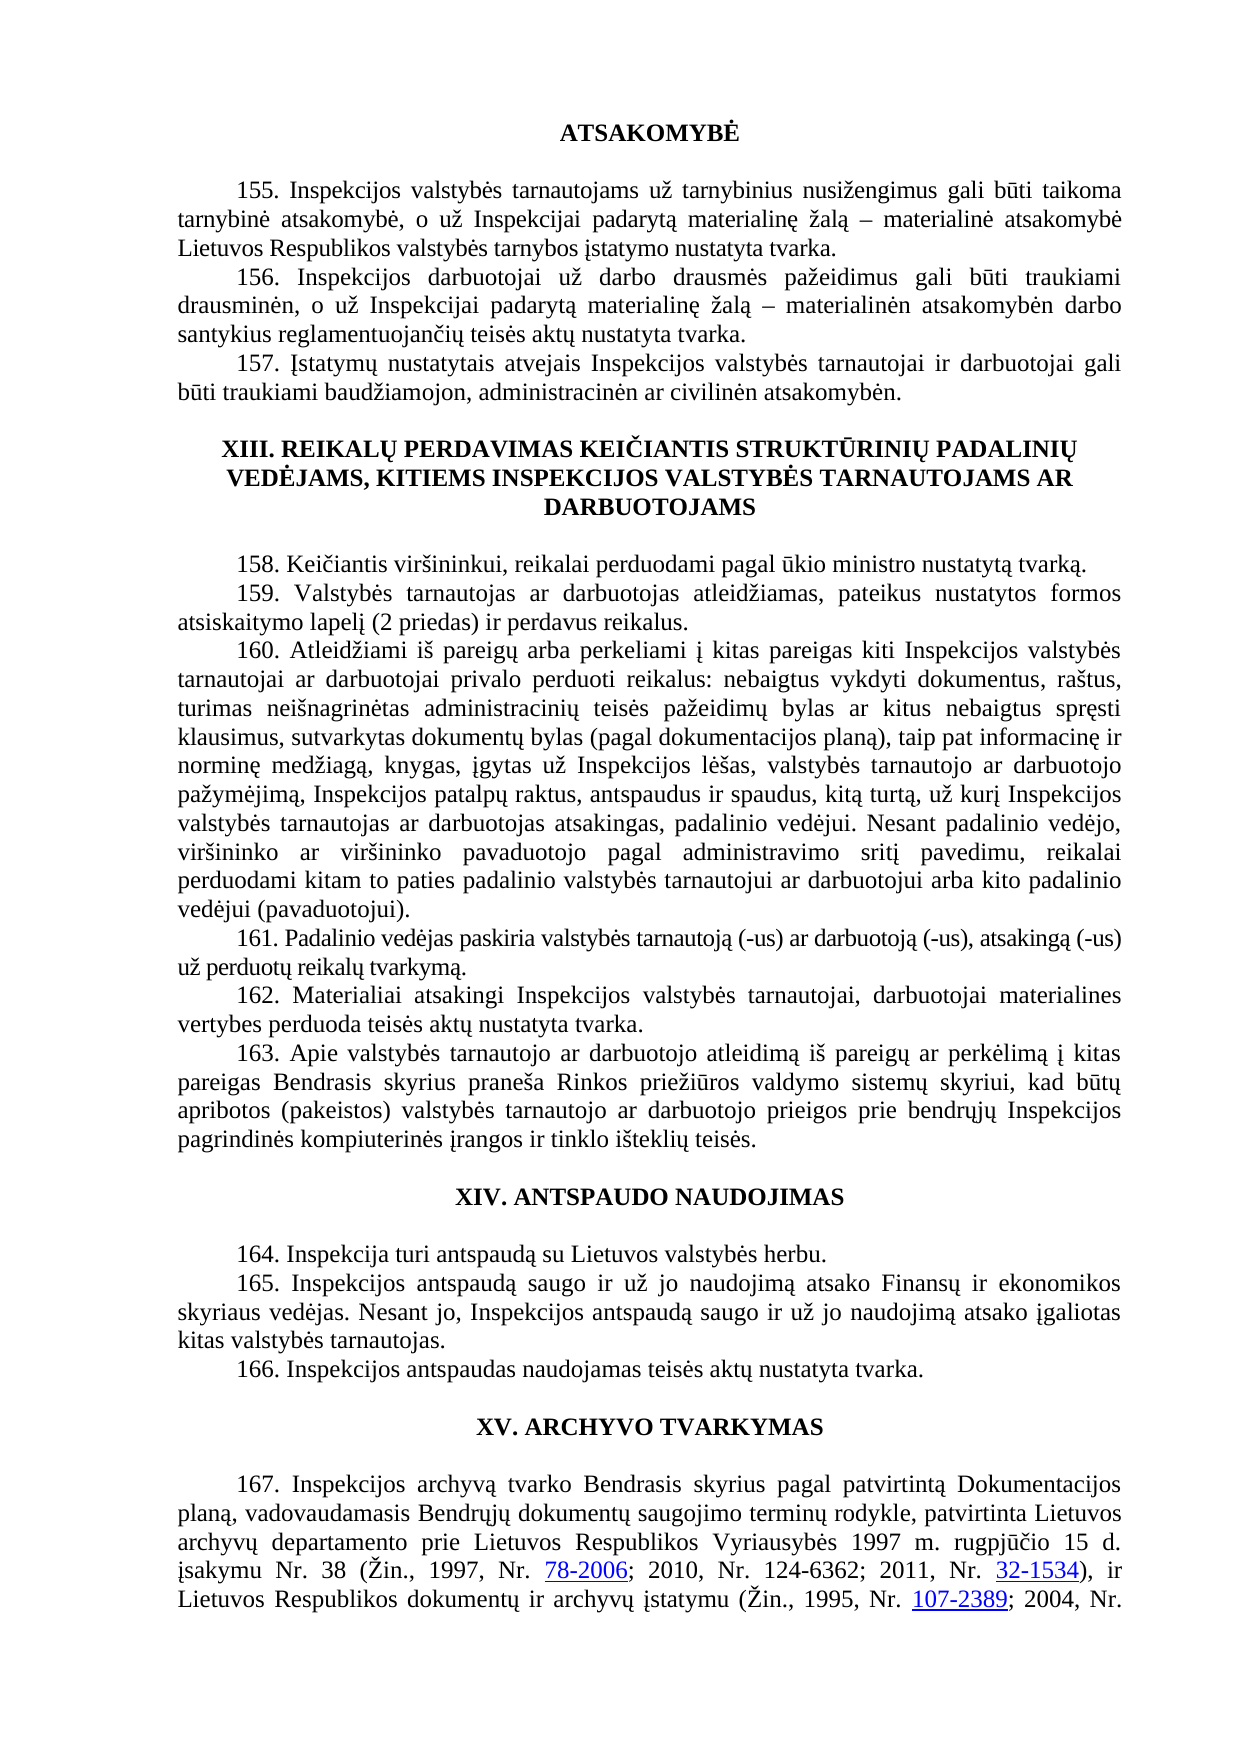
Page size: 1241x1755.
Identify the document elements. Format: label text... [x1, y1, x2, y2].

text 156. Inspekcijos darbuotojai už darbo drausmės pažeidimus gali būti traukiami drausminėn, o už Inspekcijai padarytą materialinę žalą – materialinėn atsakomybėn darbo santykius reglamentuojančių teisės aktų nustatyta tvarka. [177, 262, 1122, 348]
text 158. Keičiantis viršininkui, reikalai perduodami pagal ūkio ministro nustatytą tvarką. [177, 549, 1122, 578]
text 164. Inspekcija turi antspaudą su Lietuvos valstybės herbu. [177, 1239, 1122, 1268]
text 162. Materialiai atsakingi Inspekcijos valstybės tarnautojai, darbuotojai materialines vertybes perduoda teisės aktų nustatyta tvarka. [177, 981, 1122, 1038]
text 161. Padalinio vedėjas paskiria valstybės tarnautoją (-us) ar darbuotoją (-us), atsakingą (-us) už perduotų reikalų tvarkymą. [177, 923, 1122, 981]
text XV. ARCHYVO TVARKYMAS [177, 1412, 1122, 1441]
text XIII. REIKALŲ PERDAVIMAS KEIČIANTIS STRUKTŪRINIŲ PADALINIŲ VEDĖJAMS, KITIEMS INSPEKCIJOS VALSTYBĖS TARNAUTOJAMS AR DARBUOTOJAMS [177, 434, 1122, 521]
text 155. Inspekcijos valstybės tarnautojams už tarnybinius nusižengimus gali būti taikoma tarnybinė atsakomybė, o už Inspekcijai padarytą materialinę žalą – materialinė atsakomybė Lietuvos Respublikos valstybės tarnybos įstatymo nustatyta tvarka. [177, 176, 1122, 262]
text XIV. ANTSPAUDO NAUDOJIMAS [177, 1182, 1122, 1211]
text 165. Inspekcijos antspaudą saugo ir už jo naudojimą atsako Finansų ir ekonomikos skyriaus vedėjas. Nesant jo, Inspekcijos antspaudą saugo ir už jo naudojimą atsako įgaliotas kitas valstybės tarnautojas. [177, 1268, 1122, 1354]
text 166. Inspekcijos antspaudas naudojamas teisės aktų nustatyta tvarka. [177, 1354, 1122, 1383]
text 157. Įstatymų nustatytais atvejais Inspekcijos valstybės tarnautojai ir darbuotojai gali būti traukiami baudžiamojon, administracinėn ar civilinėn atsakomybėn. [177, 348, 1122, 406]
text 159. Valstybės tarnautojas ar darbuotojas atleidžiamas, pateikus nustatytos formos atsiskaitymo lapelį (2 priedas) ir perdavus reikalus. [177, 578, 1122, 636]
text 163. Apie valstybės tarnautojo ar darbuotojo atleidimą iš pareigų ar perkėlimą į kitas pareigas Bendrasis skyrius praneša Rinkos priežiūros valdymo sistemų skyriui, kad būtų apribotos (pakeistos) valstybės tarnautojo ar darbuotojo prieigos prie bendrųjų Inspekcijos pagrindinės kompiuterinės įrangos ir tinklo išteklių teisės. [177, 1038, 1122, 1153]
text 167. Inspekcijos archyvą tvarko Bendrasis skyrius pagal patvirtintą Dokumentacijos planą, vadovaudamasis Bendrųjų dokumentų saugojimo terminų rodykle, patvirtinta Lietuvos archyvų departamento prie Lietuvos Respublikos Vyriausybės 1997 m. rugpjūčio 15 d. įsakymu Nr. 38 (Žin., 1997, Nr. 78-2006; 2010, Nr. 124-6362; 2011, Nr. 32-1534), ir Lietuvos Respublikos dokumentų ir archyvų įstatymu (Žin., 1995, Nr. 107-2389; 2004, Nr. [177, 1469, 1122, 1613]
text 160. Atleidžiami iš pareigų arba perkeliami į kitas pareigas kiti Inspekcijos valstybės tarnautojai ar darbuotojai privalo perduoti reikalus: nebaigtus vykdyti dokumentus, raštus, turimas neišnagrinėtas administracinių teisės pažeidimų bylas ar kitus nebaigtus spręsti klausimus, sutvarkytas dokumentų bylas (pagal dokumentacijos planą), taip pat informacinę ir norminę medžiagą, knygas, įgytas už Inspekcijos lėšas, valstybės tarnautojo ar darbuotojo pažymėjimą, Inspekcijos patalpų raktus, antspaudus ir spaudus, kitą turtą, už kurį Inspekcijos valstybės tarnautojas ar darbuotojas atsakingas, padalinio vedėjui. Nesant padalinio vedėjo, viršininko ar viršininko pavaduotojo pagal administravimo sritį pavedimu, reikalai perduodami kitam to paties padalinio valstybės tarnautojui ar darbuotojui arba kito padalinio vedėjui (pavaduotojui). [177, 636, 1122, 923]
text ATSAKOMYBĖ [177, 118, 1122, 147]
